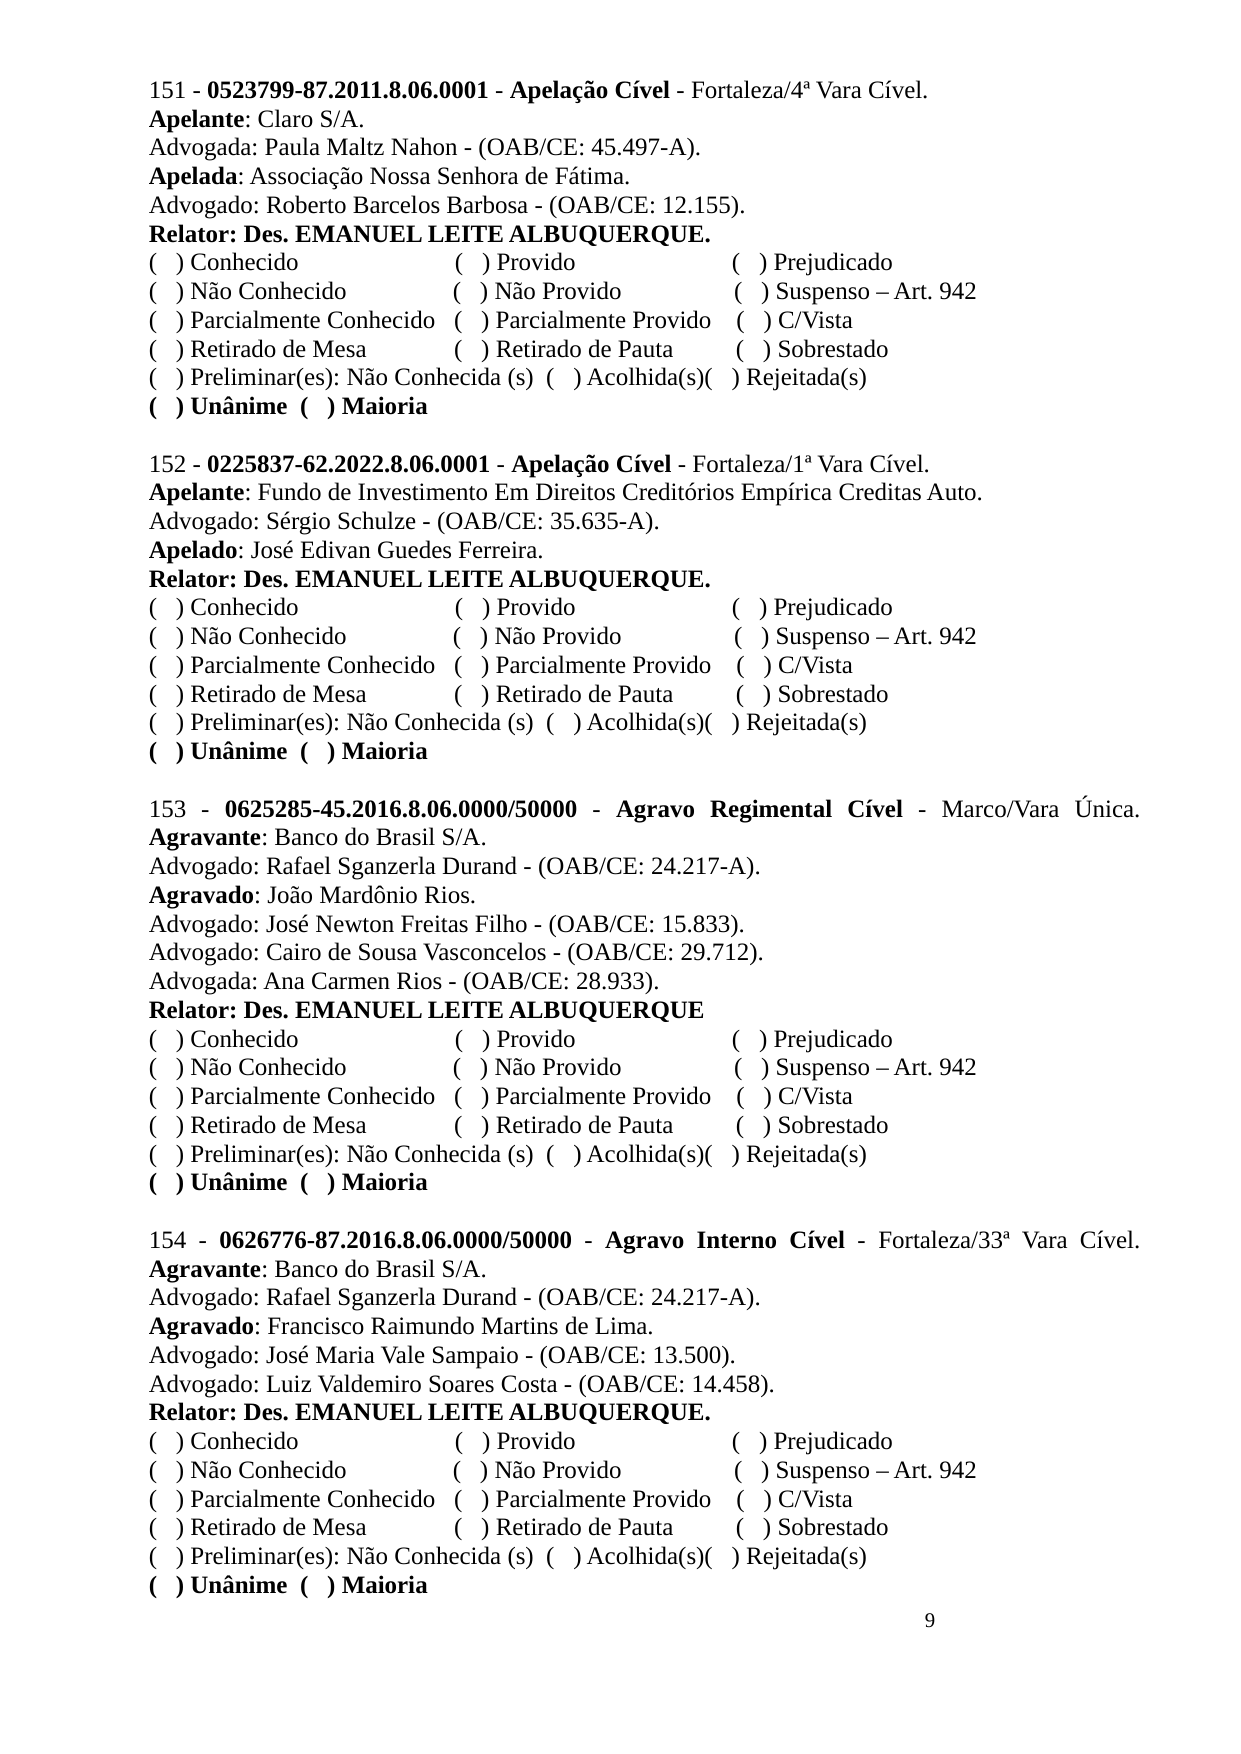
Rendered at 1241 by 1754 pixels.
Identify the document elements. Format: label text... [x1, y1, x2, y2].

text Agravado: Francisco Raimundo Martins de Lima. [148, 1311, 1141, 1340]
text Advogado: Luiz Valdemiro Soares Costa - (OAB/CE: 14.458). [148, 1369, 1141, 1397]
text Advogado: Rafael Sganzerla Durand - (OAB/CE: 24.217-A). [148, 1282, 1141, 1311]
text ( ) Preliminar(es): Não Conhecida (s) ( ) Acolhida(s)( ) Rejeitada(s) [148, 1139, 1158, 1167]
text ( ) Conhecido ( ) Provido ( ) Prejudicado [148, 1426, 1141, 1455]
text 152 - 0225837-62.2022.8.06.0001 - Apelação Cível - Fortaleza/1ª Vara Cível. [148, 449, 1141, 477]
text Apelante: Fundo de Investimento Em Direitos Creditórios Empírica Creditas Auto. [148, 477, 1141, 506]
text Apelada: Associação Nossa Senhora de Fátima. [148, 161, 1141, 190]
text Advogada: Ana Carmen Rios - (OAB/CE: 28.933). [148, 966, 1141, 995]
text ( ) Unânime ( ) Maioria [148, 1570, 1158, 1599]
text ( ) Parcialmente Conhecido ( ) Parcialmente Provido ( ) C/Vista [148, 1484, 1158, 1512]
text ( ) Parcialmente Conhecido ( ) Parcialmente Provido ( ) C/Vista [148, 1081, 1158, 1110]
text Advogado: Rafael Sganzerla Durand - (OAB/CE: 24.217-A). [148, 851, 1141, 880]
text ( ) Conhecido ( ) Provido ( ) Prejudicado [148, 247, 1141, 276]
text ( ) Não Conhecido ( ) Não Provido ( ) Suspenso – Art. 942 [148, 1455, 1158, 1484]
text Apelante: Claro S/A. [148, 104, 1141, 132]
text ( ) Unânime ( ) Maioria [148, 1167, 1158, 1196]
text ( ) Conhecido ( ) Provido ( ) Prejudicado [148, 1024, 1141, 1052]
text Advogado: Roberto Barcelos Barbosa - (OAB/CE: 12.155). [148, 190, 1141, 219]
text Advogado: Sérgio Schulze - (OAB/CE: 35.635-A). [148, 506, 1141, 535]
text ( ) Não Conhecido ( ) Não Provido ( ) Suspenso – Art. 942 [148, 1052, 1158, 1081]
text ( ) Preliminar(es): Não Conhecida (s) ( ) Acolhida(s)( ) Rejeitada(s) [148, 1541, 1158, 1570]
text Agravado: João Mardônio Rios. [148, 880, 1141, 909]
text 151 - 0523799-87.2011.8.06.0001 - Apelação Cível - Fortaleza/4ª Vara Cível. [148, 75, 1141, 104]
text Relator: Des. EMANUEL LEITE ALBUQUERQUE. [148, 564, 1141, 592]
text ( ) Retirado de Mesa ( ) Retirado de Pauta ( ) Sobrestado [148, 1512, 1158, 1541]
text ( ) Parcialmente Conhecido ( ) Parcialmente Provido ( ) C/Vista [148, 650, 1158, 679]
text ( ) Não Conhecido ( ) Não Provido ( ) Suspenso – Art. 942 [148, 276, 1158, 305]
text Relator: Des. EMANUEL LEITE ALBUQUERQUE. [148, 219, 1141, 247]
text Relator: Des. EMANUEL LEITE ALBUQUERQUE [148, 995, 1141, 1024]
text ( ) Unânime ( ) Maioria [148, 391, 1158, 420]
text 153 - 0625285-45.2016.8.06.0000/50000 - Agravo Regimental Cível - Marco/Vara Única. Agravante: Banco do Brasil S/A. [148, 794, 1141, 851]
text Advogado: Cairo de Sousa Vasconcelos - (OAB/CE: 29.712). [148, 937, 1141, 966]
text ( ) Não Conhecido ( ) Não Provido ( ) Suspenso – Art. 942 [148, 621, 1158, 650]
text ( ) Retirado de Mesa ( ) Retirado de Pauta ( ) Sobrestado [148, 1110, 1158, 1139]
text ( ) Unânime ( ) Maioria [148, 736, 1158, 765]
text ( ) Parcialmente Conhecido ( ) Parcialmente Provido ( ) C/Vista [148, 305, 1158, 334]
text Apelado: José Edivan Guedes Ferreira. [148, 535, 1141, 564]
text ( ) Conhecido ( ) Provido ( ) Prejudicado [148, 592, 1141, 621]
text ( ) Retirado de Mesa ( ) Retirado de Pauta ( ) Sobrestado [148, 679, 1158, 707]
text Relator: Des. EMANUEL LEITE ALBUQUERQUE. [148, 1397, 1141, 1426]
text Advogado: José Maria Vale Sampaio - (OAB/CE: 13.500). [148, 1340, 1141, 1369]
text ( ) Preliminar(es): Não Conhecida (s) ( ) Acolhida(s)( ) Rejeitada(s) [148, 707, 1158, 736]
text Advogada: Paula Maltz Nahon - (OAB/CE: 45.497-A). [148, 132, 1141, 161]
text 154 - 0626776-87.2016.8.06.0000/50000 - Agravo Interno Cível - Fortaleza/33ª Vara Cível. Agravante: Banco do Brasil S/A. [148, 1225, 1141, 1282]
text Advogado: José Newton Freitas Filho - (OAB/CE: 15.833). [148, 909, 1141, 937]
text ( ) Retirado de Mesa ( ) Retirado de Pauta ( ) Sobrestado [148, 334, 1158, 362]
text ( ) Preliminar(es): Não Conhecida (s) ( ) Acolhida(s)( ) Rejeitada(s) [148, 362, 1158, 391]
